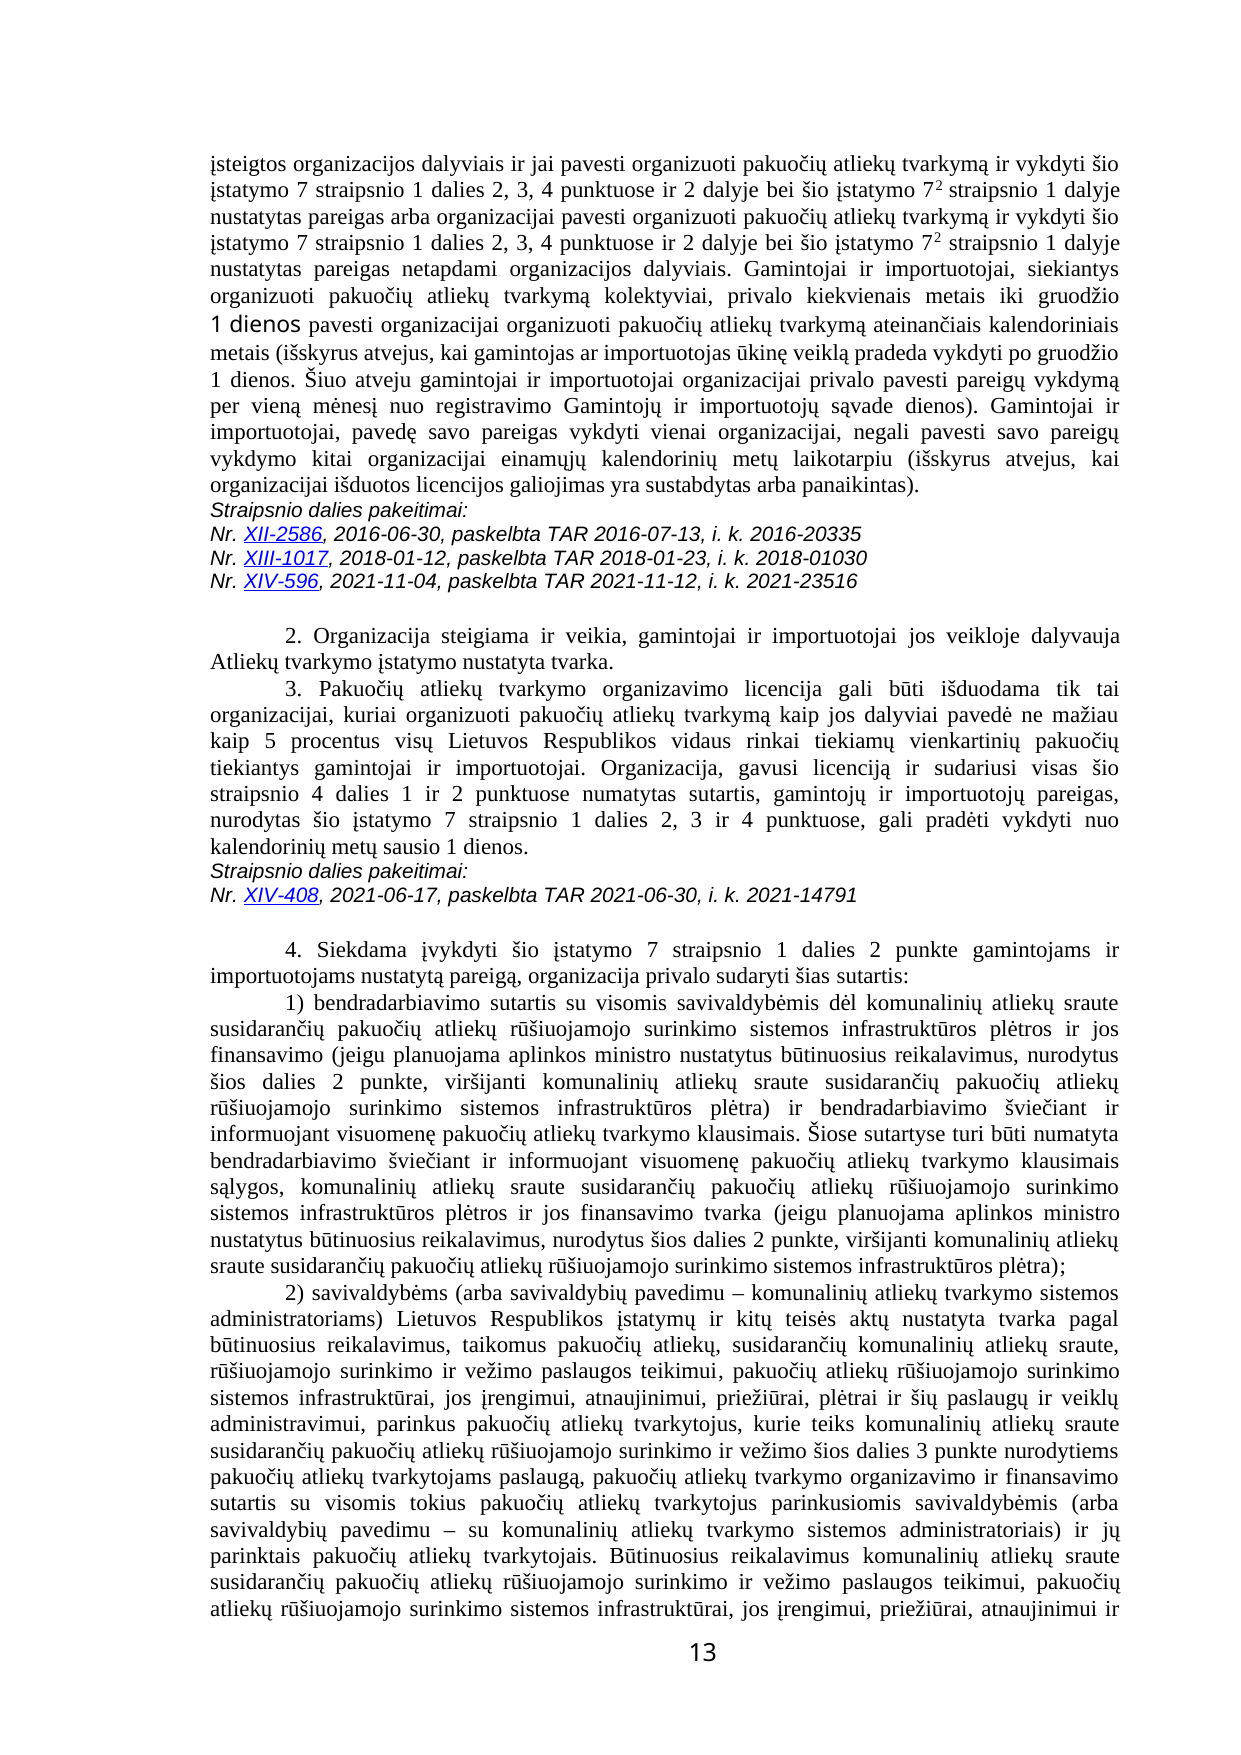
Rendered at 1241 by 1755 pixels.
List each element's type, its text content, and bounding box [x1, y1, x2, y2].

text 3. Pakuočių atliekų tvarkymo organizavimo licencija gali būti išduodama tik tai organizacijai, kuriai organizuoti pakuočių atliekų tvarkymą kaip jos dalyviai pavedė ne mažiau kaip 5 procentus visų Lietuvos Respublikos vidaus rinkai tiekiamų vienkartinių pakuočių tiekiantys gamintojai ir importuotojai. Organizacija, gavusi licenciją ir sudariusi visas šio straipsnio 4 dalies 1 ir 2 punktuose numatytas sutartis, gamintojų ir importuotojų pareigas, nurodytas šio įstatymo 7 straipsnio 1 dalies 2, 3 ir 4 punktuose, gali pradėti vykdyti nuo kalendorinių metų sausio 1 dienos. [210, 675, 1120, 859]
text 1) bendradarbiavimo sutartis su visomis savivaldybėmis dėl komunalinių atliekų sraute susidarančių pakuočių atliekų rūšiuojamojo surinkimo sistemos infrastruktūros plėtros ir jos finansavimo (jeigu planuojama aplinkos ministro nustatytus būtinuosius reikalavimus, nurodytus šios dalies 2 punkte, viršijanti komunalinių atliekų sraute susidarančių pakuočių atliekų rūšiuojamojo surinkimo sistemos infrastruktūros plėtra) ir bendradarbiavimo šviečiant ir informuojant visuomenę pakuočių atliekų tvarkymo klausimais. Šiose sutartyse turi būti numatyta bendradarbiavimo šviečiant ir informuojant visuomenę pakuočių atliekų tvarkymo klausimais sąlygos, komunalinių atliekų sraute susidarančių pakuočių atliekų rūšiuojamojo surinkimo sistemos infrastruktūros plėtros ir jos finansavimo tvarka (jeigu planuojama aplinkos ministro nustatytus būtinuosius reikalavimus, nurodytus šios dalies 2 punkte, viršijanti komunalinių atliekų sraute susidarančių pakuočių atliekų rūšiuojamojo surinkimo sistemos infrastruktūros plėtra); [210, 989, 1120, 1278]
text 2) savivaldybėms (arba savivaldybių pavedimu – komunalinių atliekų tvarkymo sistemos administratoriams) Lietuvos Respublikos įstatymų ir kitų teisės aktų nustatyta tvarka pagal būtinuosius reikalavimus, taikomus pakuočių atliekų, susidarančių komunalinių atliekų sraute, rūšiuojamojo surinkimo ir vežimo paslaugos teikimui, pakuočių atliekų rūšiuojamojo surinkimo sistemos infrastruktūrai, jos įrengimui, atnaujinimui, priežiūrai, plėtrai ir šių paslaugų ir veiklų administravimui, parinkus pakuočių atliekų tvarkytojus, kurie teiks komunalinių atliekų sraute susidarančių pakuočių atliekų rūšiuojamojo surinkimo ir vežimo šios dalies 3 punkte nurodytiems pakuočių atliekų tvarkytojams paslaugą, pakuočių atliekų tvarkymo organizavimo ir finansavimo sutartis su visomis tokius pakuočių atliekų tvarkytojus parinkusiomis savivaldybėmis (arba savivaldybių pavedimu – su komunalinių atliekų tvarkymo sistemos administratoriais) ir jų parinktais pakuočių atliekų tvarkytojais. Būtinuosius reikalavimus komunalinių atliekų sraute susidarančių pakuočių atliekų rūšiuojamojo surinkimo ir vežimo paslaugos teikimui, pakuočių atliekų rūšiuojamojo surinkimo sistemos infrastruktūrai, jos įrengimui, priežiūrai, atnaujinimui ir [210, 1278, 1120, 1621]
text Nr. XII-2586, 2016-06-30, paskelbta TAR 2016-07-13, i. k. 2016-20335 [210, 521, 1120, 545]
text Straipsnio dalies pakeitimai: [210, 497, 1120, 521]
text Nr. XIV-596, 2021-11-04, paskelbta TAR 2021-11-12, i. k. 2021-23516 [210, 569, 1120, 593]
text Nr. XIV-408, 2021-06-17, paskelbta TAR 2021-06-30, i. k. 2021-14791 [210, 883, 1120, 907]
text Straipsnio dalies pakeitimai: [210, 859, 1120, 883]
text įsteigtos organizacijos dalyviais ir jai pavesti organizuoti pakuočių atliekų tvarkymą ir vykdyti šio įstatymo 7 straipsnio 1 dalies 2, 3, 4 punktuose ir 2 dalyje bei šio įstatymo 72 straipsnio 1 dalyje nustatytas pareigas arba organizacijai pavesti organizuoti pakuočių atliekų tvarkymą ir vykdyti šio įstatymo 7 straipsnio 1 dalies 2, 3, 4 punktuose ir 2 dalyje bei šio įstatymo 72 straipsnio 1 dalyje nustatytas pareigas netapdami organizacijos dalyviais. Gamintojai ir importuotojai, siekiantys organizuoti pakuočių atliekų tvarkymą kolektyviai, privalo kiekvienais metais iki gruodžio 1 dienos pavesti organizacijai organizuoti pakuočių atliekų tvarkymą ateinančiais kalendoriniais metais (išskyrus atvejus, kai gamintojas ar importuotojas ūkinę veiklą pradeda vykdyti po gruodžio 1 dienos. Šiuo atveju gamintojai ir importuotojai organizacijai privalo pavesti pareigų vykdymą per vieną mėnesį nuo registravimo Gamintojų ir importuotojų sąvade dienos). Gamintojai ir importuotojai, pavedę savo pareigas vykdyti vienai organizacijai, negali pavesti savo pareigų vykdymo kitai organizacijai einamųjų kalendorinių metų laikotarpiu (išskyrus atvejus, kai organizacijai išduotos licencijos galiojimas yra sustabdytas arba panaikintas). [210, 150, 1120, 497]
text 4. Siekdama įvykdyti šio įstatymo 7 straipsnio 1 dalies 2 punkte gamintojams ir importuotojams nustatytą pareigą, organizacija privalo sudaryti šias sutartis: [210, 936, 1120, 989]
text 2. Organizacija steigiama ir veikia, gamintojai ir importuotojai jos veikloje dalyvauja Atliekų tvarkymo įstatymo nustatyta tvarka. [210, 622, 1120, 675]
text Nr. XIII-1017, 2018-01-12, paskelbta TAR 2018-01-23, i. k. 2018-01030 [210, 545, 1120, 569]
